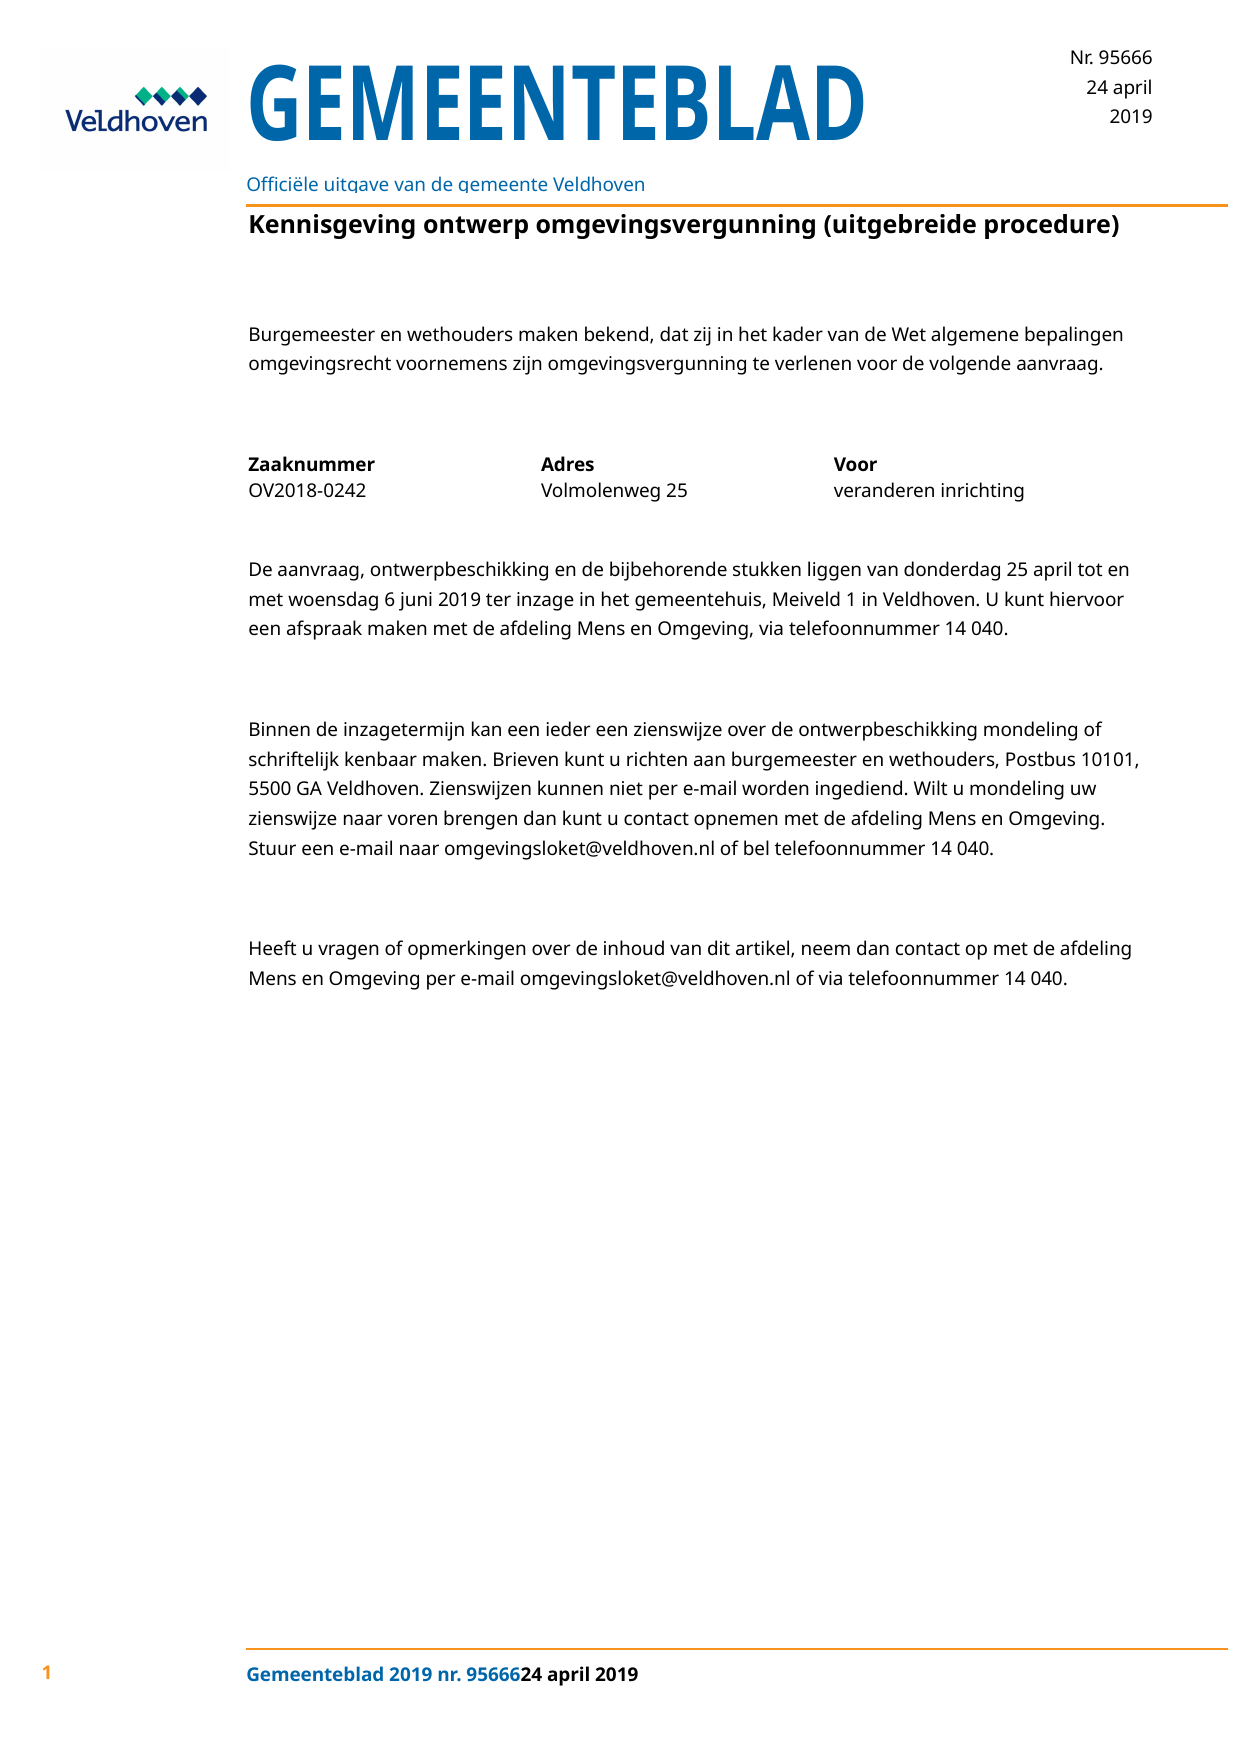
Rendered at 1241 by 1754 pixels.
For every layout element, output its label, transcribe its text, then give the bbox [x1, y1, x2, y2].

table_cell OV2018-0242 [248, 477, 541, 503]
table_header Voor [834, 451, 1152, 477]
table_cell veranderen inrichting [834, 477, 1152, 503]
text Binnen de inzagetermijn kan een ieder een zienswijze over de ontwerpbeschikking mondeling of schriftelijk kenbaar maken. Brieven kunt u richten aan burgemeester en wethouders, Postbus 10101, 5500 GA Veldhoven. Zienswijzen kunnen niet per e-mail worden ingediend. Wilt u mondeling uw zienswijze naar voren brengen dan kunt u contact opnemen met de afdeling Mens en Omgeving. Stuur een e-mail naar omgevingsloket@veldhoven.nl of bel telefoonnummer 14 040. [248, 716, 1152, 860]
text De aanvraag, ontwerpbeschikking en de bijbehorende stukken liggen van donderdag 25 april tot en met woensdag 6 juni 2019 ter inzage in het gemeentehuis, Meiveld 1 in Veldhoven. U kunt hiervoor een afspraak maken met de afdeling Mens en Omgeving, via telefoonnummer 14 040. [248, 556, 1152, 641]
table_header Adres [541, 451, 833, 477]
table_cell Volmolenweg 25 [541, 477, 833, 503]
text Heeft u vragen of opmerkingen over de inhoud van dit artikel, neem dan contact op met de afdeling Mens en Omgeving per e-mail omgevingsloket@veldhoven.nl of via telefoonnummer 14 040. [248, 936, 1152, 991]
text Burgemeester en wethouders maken bekend, dat zij in het kader van de Wet algemene bepalingen omgevingsrecht voornemens zijn omgevingsvergunning te verlenen voor de volgende aanvraag. [248, 321, 1152, 376]
text Kennisgeving ontwerp omgevingsvergunning (uitgebreide procedure) [248, 207, 1152, 241]
table_header Zaaknummer [248, 451, 541, 477]
picture [41, 47, 231, 172]
